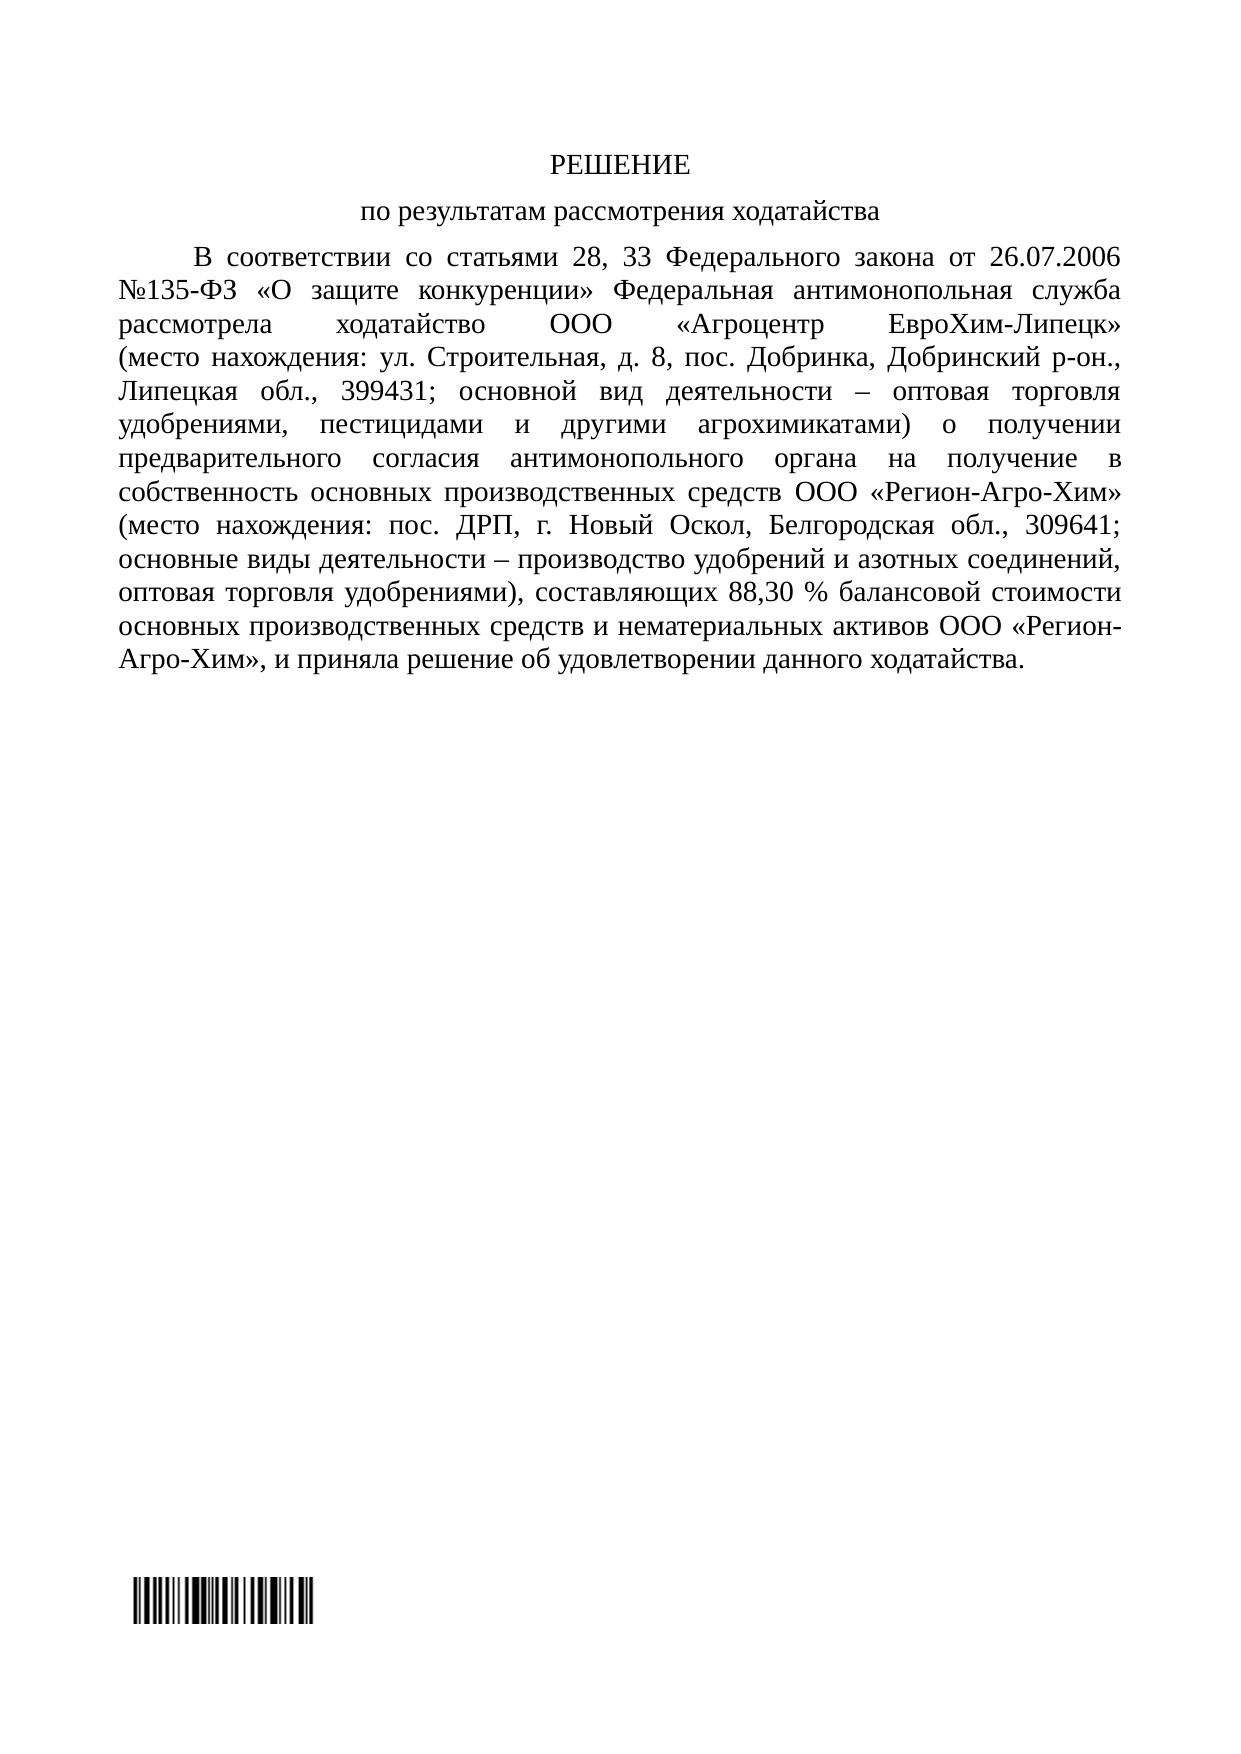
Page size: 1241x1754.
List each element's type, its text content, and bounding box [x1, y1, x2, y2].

picture [118, 1577, 331, 1624]
text РЕШЕНИЕ [118, 147, 1122, 180]
text по результатам рассмотрения ходатайства [118, 193, 1122, 226]
text В соответствии со статьями 28, 33 Федерального закона от 26.07.2006 №135-ФЗ «О защите конкуренции» Федеральная антимонопольная служба рассмотрела ходатайство ООО «Агроцентр ЕвроХим-Липецк» (место нахождения: ул. Строительная, д. 8, пос. Добринка, Добринский р-он., Липецкая обл., 399431; основной вид деятельности – оптовая торговля удобрениями, пестицидами и другими агрохимикатами) о получении предварительного согласия антимонопольного органа на получение в собственность основных производственных средств ООО «Регион-Агро-Хим» (место нахождения: пос. ДРП, г. Новый Оскол, Белгородская обл., 309641; основные виды деятельности – производство удобрений и азотных соединений, оптовая торговля удобрениями), составляющих 88,30 % балансовой стоимости основных производственных средств и нематериальных активов ООО «Регион-Агро-Хим», и приняла решение об удовлетворении данного ходатайства. [118, 239, 1122, 675]
